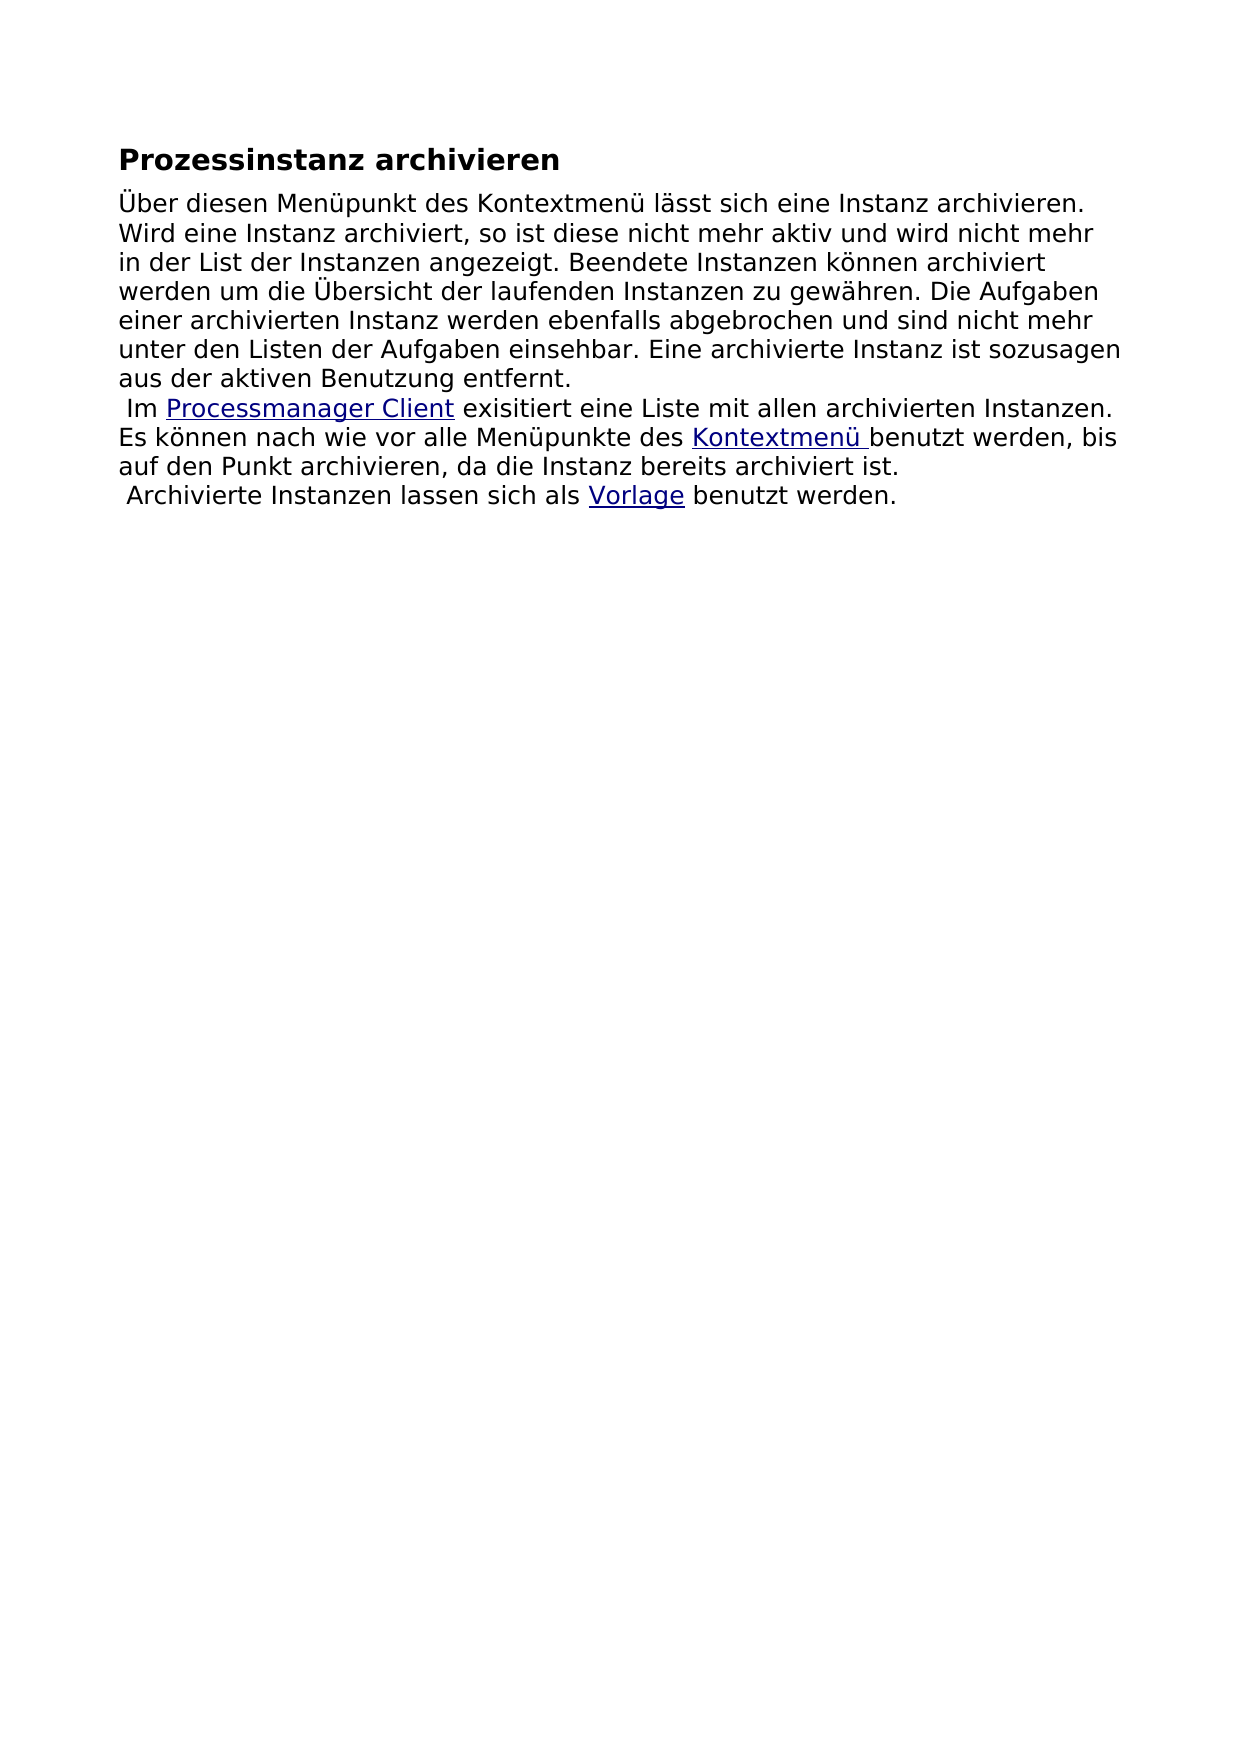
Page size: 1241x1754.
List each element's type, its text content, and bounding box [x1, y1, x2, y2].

subtitle Prozessinstanz archivieren [118, 143, 1122, 177]
text Über diesen Menüpunkt des Kontextmenü lässt sich eine Instanz archivieren. Wird eine Instanz archiviert, so ist diese nicht mehr aktiv und wird nicht mehr in der List der Instanzen angezeigt. Beendete Instanzen können archiviert werden um die Übersicht der laufenden Instanzen zu gewähren. Die Aufgaben einer archivierten Instanz werden ebenfalls abgebrochen und sind nicht mehr unter den Listen der Aufgaben einsehbar. Eine archivierte Instanz ist sozusagen aus der aktiven Benutzung entfernt. Im Processmanager Client exisitiert eine Liste mit allen archivierten Instanzen. Es können nach wie vor alle Menüpunkte des Kontextmenü benutzt werden, bis auf den Punkt archivieren, da die Instanz bereits archiviert ist. Archivierte Instanzen lassen sich als Vorlage benutzt werden. [118, 189, 1122, 510]
